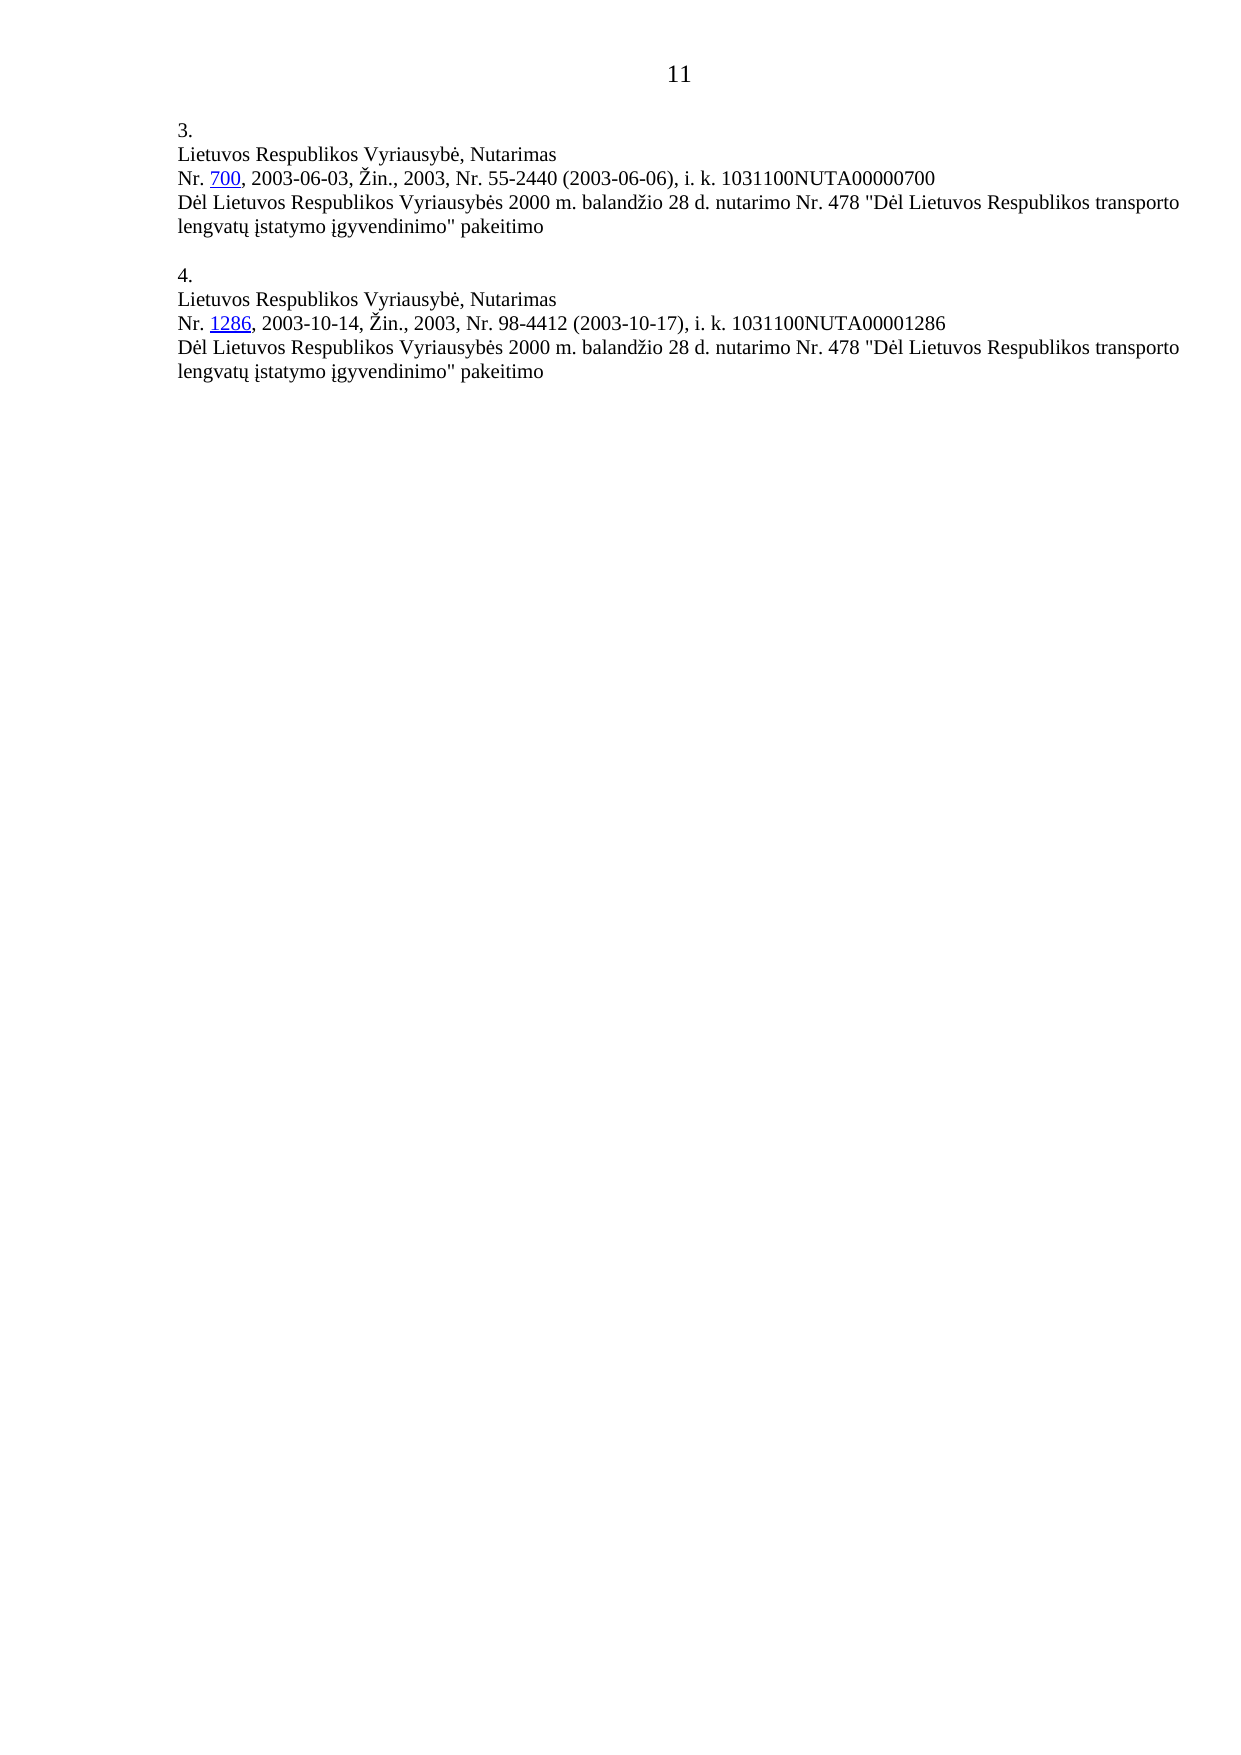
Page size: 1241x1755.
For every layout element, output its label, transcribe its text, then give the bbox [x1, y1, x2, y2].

text Dėl Lietuvos Respublikos Vyriausybės 2000 m. balandžio 28 d. nutarimo Nr. 478 "Dėl Lietuvos Respublikos transporto lengvatų įstatymo įgyvendinimo" pakeitimo [177, 335, 1181, 383]
text Nr. 700, 2003-06-03, Žin., 2003, Nr. 55-2440 (2003-06-06), i. k. 1031100NUTA00000700 [177, 166, 1181, 190]
text Lietuvos Respublikos Vyriausybė, Nutarimas [177, 142, 1181, 166]
text Dėl Lietuvos Respublikos Vyriausybės 2000 m. balandžio 28 d. nutarimo Nr. 478 "Dėl Lietuvos Respublikos transporto lengvatų įstatymo įgyvendinimo" pakeitimo [177, 190, 1181, 238]
text 3. [177, 118, 1181, 142]
text 4. [177, 262, 1181, 287]
text Nr. 1286, 2003-10-14, Žin., 2003, Nr. 98-4412 (2003-10-17), i. k. 1031100NUTA00001286 [177, 311, 1181, 335]
text Lietuvos Respublikos Vyriausybė, Nutarimas [177, 287, 1181, 311]
